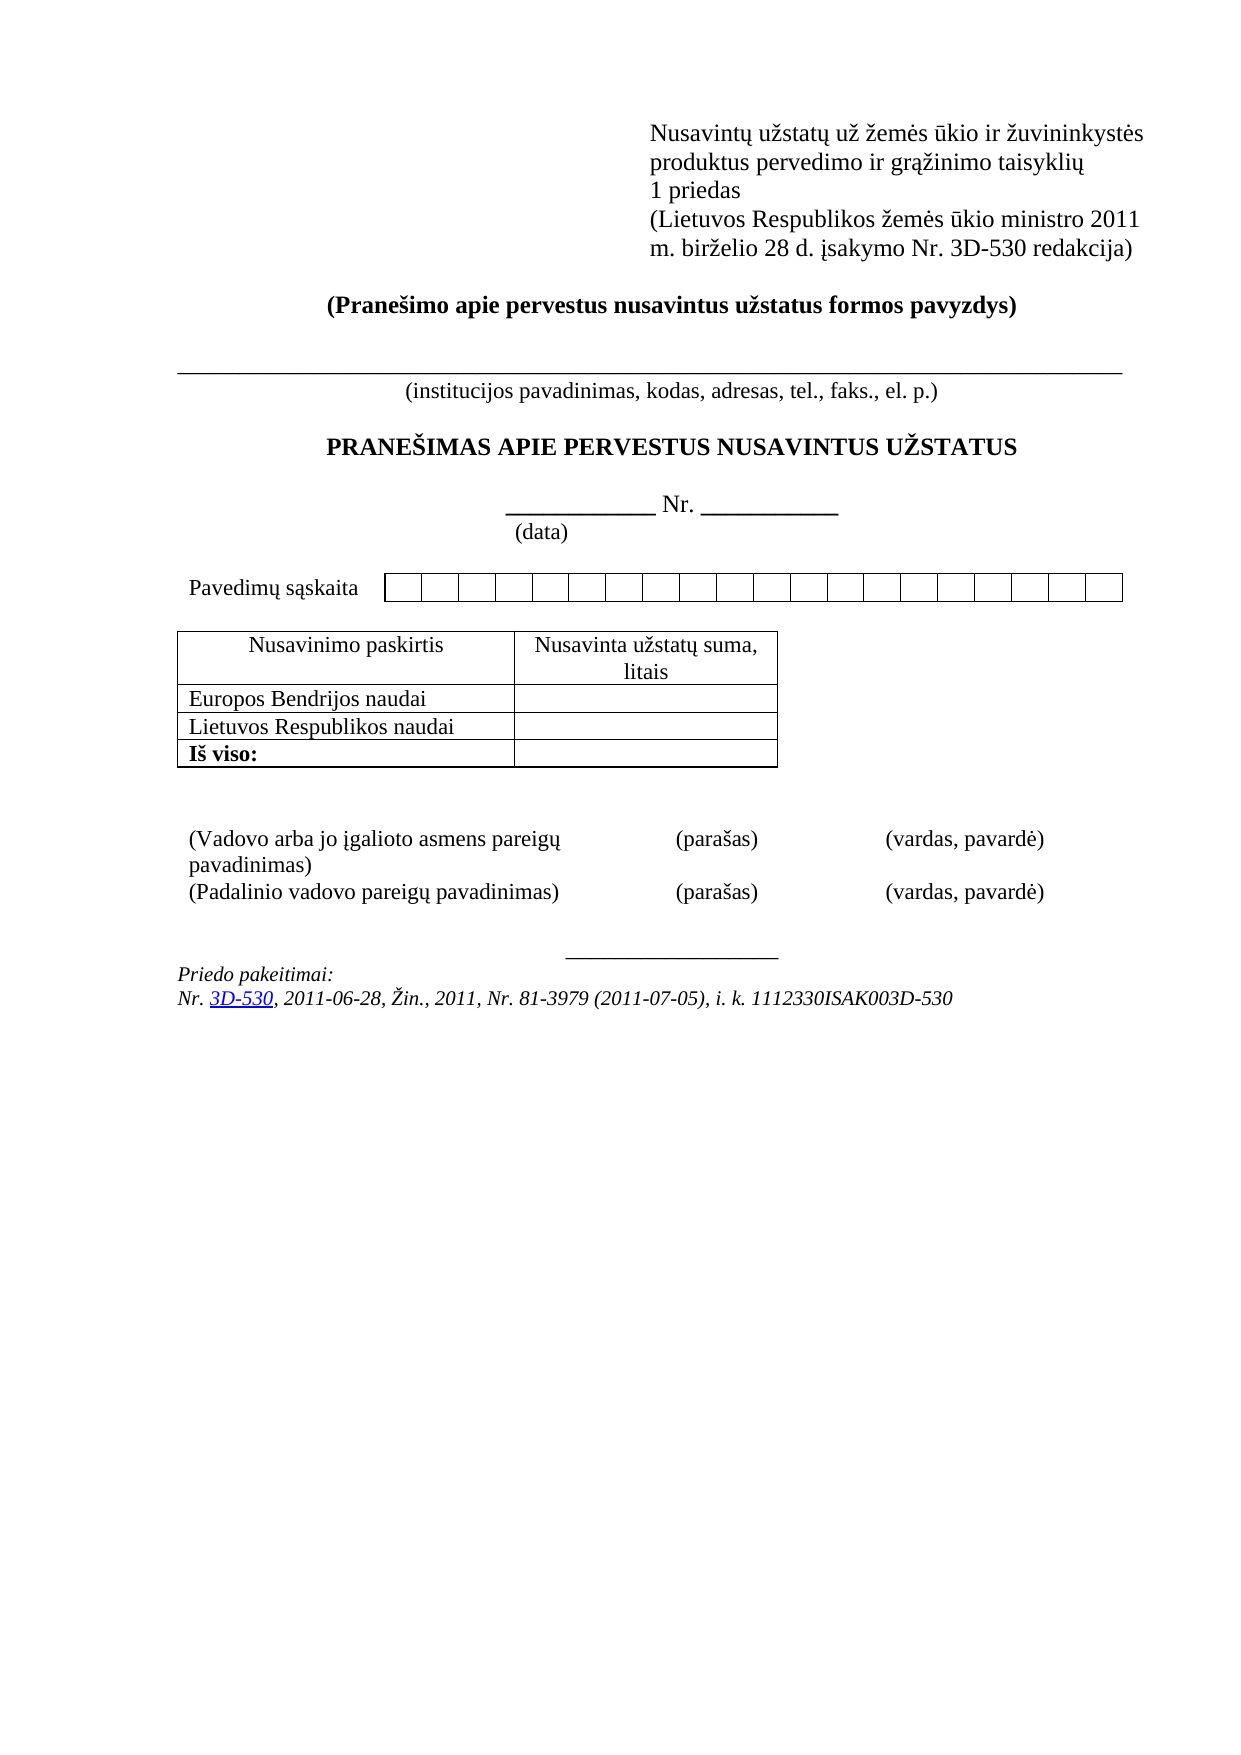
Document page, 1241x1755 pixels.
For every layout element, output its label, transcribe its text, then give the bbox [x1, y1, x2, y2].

table_header [386, 574, 421, 601]
table_header (Vadovo arba jo įgalioto asmens pareigų pavadinimas) [177, 825, 626, 878]
table_header [422, 574, 458, 601]
table_header [606, 574, 642, 601]
table_header (parašas) [626, 825, 808, 878]
table_header [1049, 574, 1085, 601]
text (Lietuvos Respublikos žemės ūkio ministro 2011 m. birželio 28 d. įsakymo Nr. 3D-530 redakcija) [649, 204, 1166, 262]
table_cell (vardas, pavardė) [808, 878, 1122, 904]
text (data) [515, 518, 1166, 544]
table_header [717, 574, 753, 601]
table_cell [515, 740, 777, 766]
table_header [754, 574, 790, 601]
text Nr. 3D-530, 2011-06-28, Žin., 2011, Nr. 81-3979 (2011-07-05), i. k. 1112330ISAK003D-530 [177, 986, 1166, 1010]
table_header [533, 574, 568, 601]
table_header Nusavinta užstatų suma, litais [515, 632, 777, 684]
table_header [1012, 574, 1048, 601]
text Nusavintų užstatų už žemės ūkio ir žuvininkystės produktus pervedimo ir grąžinimo taisyklių [649, 118, 1166, 176]
table_header [975, 574, 1011, 601]
table_cell [515, 713, 777, 739]
text ____________ Nr. ___________ [177, 489, 1166, 518]
text 1 priedas [649, 176, 1166, 204]
table_header [938, 574, 974, 601]
text _________________ [177, 933, 1166, 962]
table_cell Lietuvos Respublikos naudai [178, 713, 514, 739]
table_cell (parašas) [626, 878, 808, 904]
table_cell Europos Bendrijos naudai [178, 685, 514, 712]
text _ [177, 348, 1166, 377]
text (institucijos pavadinimas, kodas, adresas, tel., faks., el. p.) [177, 377, 1166, 403]
table_header [680, 574, 716, 601]
table_header [901, 574, 937, 601]
table_header [828, 574, 863, 601]
table_cell (Padalinio vadovo pareigų pavadinimas) [177, 878, 626, 904]
table_cell [515, 685, 777, 712]
table_header [643, 574, 679, 601]
text PRANEŠIMAS APIE PERVESTUS NUSAVINTUS UŽSTATUS [177, 432, 1166, 461]
table_cell Iš viso: [178, 740, 514, 766]
table_header [496, 574, 532, 601]
table_header [1086, 574, 1122, 601]
table_header [459, 574, 495, 601]
table_header [569, 574, 605, 601]
table_header [791, 574, 827, 601]
table_header [864, 574, 900, 601]
text (Pranešimo apie pervestus nusavintus užstatus formos pavyzdys) [177, 291, 1166, 319]
table_header Pavedimų sąskaita [177, 573, 384, 601]
text Priedo pakeitimai: [177, 962, 1166, 986]
table_header Nusavinimo paskirtis [178, 632, 514, 684]
table_header (vardas, pavardė) [808, 825, 1122, 878]
